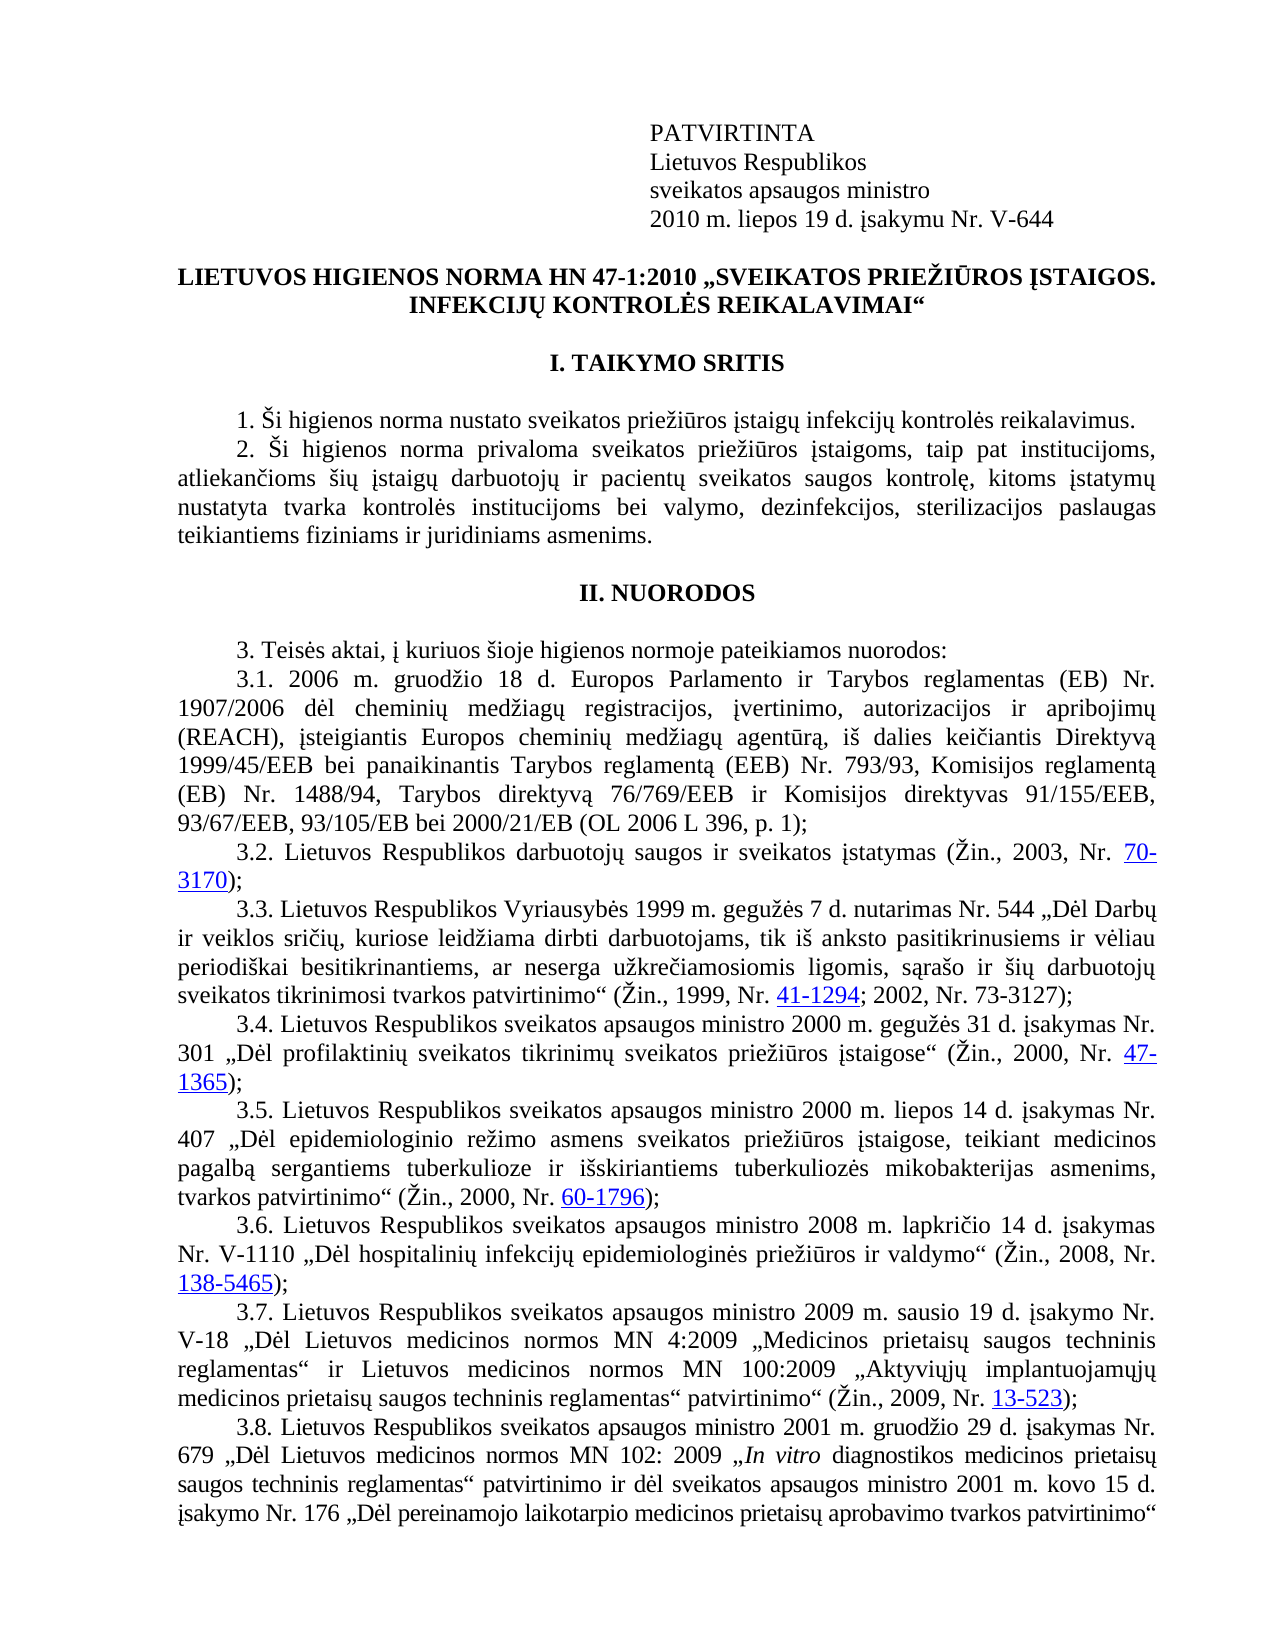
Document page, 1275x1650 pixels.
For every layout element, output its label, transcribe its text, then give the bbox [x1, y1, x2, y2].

text sveikatos apsaugos ministro [649, 176, 1157, 204]
text 3.5. Lietuvos Respublikos sveikatos apsaugos ministro 2000 m. liepos 14 d. įsakymas Nr. 407 „Dėl epidemiologinio režimo asmens sveikatos priežiūros įstaigose, teikiant medicinos pagalbą sergantiems tuberkulioze ir išskiriantiems tuberkuliozės mikobakterijas asmenims, tvarkos patvirtinimo“ (Žin., 2000, Nr. 60-1796); [177, 1096, 1157, 1211]
text 3.8. Lietuvos Respublikos sveikatos apsaugos ministro 2001 m. gruodžio 29 d. įsakymas Nr. 679 „Dėl Lietuvos medicinos normos MN 102: 2009 „In vitro diagnostikos medicinos prietaisų saugos techninis reglamentas“ patvirtinimo ir dėl sveikatos apsaugos ministro 2001 m. kovo 15 d. įsakymo Nr. 176 „Dėl pereinamojo laikotarpio medicinos prietaisų aprobavimo tvarkos patvirtinimo“ [177, 1412, 1157, 1527]
text I. Taikymo sritis [177, 348, 1157, 377]
text 3.7. Lietuvos Respublikos sveikatos apsaugos ministro 2009 m. sausio 19 d. įsakymo Nr. V-18 „Dėl Lietuvos medicinos normos MN 4:2009 „Medicinos prietaisų saugos techninis reglamentas“ ir Lietuvos medicinos normos MN 100:2009 „Aktyviųjų implantuojamųjų medicinos prietaisų saugos techninis reglamentas“ patvirtinimo“ (Žin., 2009, Nr. 13-523); [177, 1297, 1157, 1412]
text 3.4. Lietuvos Respublikos sveikatos apsaugos ministro 2000 m. gegužės 31 d. įsakymas Nr. 301 „Dėl profilaktinių sveikatos tikrinimų sveikatos priežiūros įstaigose“ (Žin., 2000, Nr. 47-1365); [177, 1009, 1157, 1096]
text 3. Teisės aktai, į kuriuos šioje higienos normoje pateikiamos nuorodos: [177, 636, 1157, 664]
text 2010 m. liepos 19 d. įsakymu Nr. V-644 [649, 204, 1157, 233]
text lietuvos higienos norma HN 47-1:2010 „sveikatos priežiūros įstaigos. INFEKCIJŲ KONTROLĖS reikalavimai“ [177, 262, 1157, 319]
text 3.2. Lietuvos Respublikos darbuotojų saugos ir sveikatos įstatymas (Žin., 2003, Nr. 70-3170); [177, 837, 1157, 894]
text Lietuvos Respublikos [649, 147, 1157, 176]
text II. Nuorodos [177, 578, 1157, 607]
text 2. Ši higienos norma privaloma sveikatos priežiūros įstaigoms, taip pat institucijoms, atliekančioms šių įstaigų darbuotojų ir pacientų sveikatos saugos kontrolę, kitoms įstatymų nustatyta tvarka kontrolės institucijoms bei valymo, dezinfekcijos, sterilizacijos paslaugas teikiantiems fiziniams ir juridiniams asmenims. [177, 434, 1157, 549]
text PATVIRTINTA [649, 118, 1157, 147]
text 3.3. Lietuvos Respublikos Vyriausybės 1999 m. gegužės 7 d. nutarimas Nr. 544 „Dėl Darbų ir veiklos sričių, kuriose leidžiama dirbti darbuotojams, tik iš anksto pasitikrinusiems ir vėliau periodiškai besitikrinantiems, ar neserga užkrečiamosiomis ligomis, sąrašo ir šių darbuotojų sveikatos tikrinimosi tvarkos patvirtinimo“ (Žin., 1999, Nr. 41-1294; 2002, Nr. 73-3127); [177, 894, 1157, 1009]
text 3.6. Lietuvos Respublikos sveikatos apsaugos ministro 2008 m. lapkričio 14 d. įsakymas Nr. V-1110 „Dėl hospitalinių infekcijų epidemiologinės priežiūros ir valdymo“ (Žin., 2008, Nr. 138-5465); [177, 1211, 1157, 1297]
text 3.1. 2006 m. gruodžio 18 d. Europos Parlamento ir Tarybos reglamentas (EB) Nr. 1907/2006 dėl cheminių medžiagų registracijos, įvertinimo, autorizacijos ir apribojimų (REACH), įsteigiantis Europos cheminių medžiagų agentūrą, iš dalies keičiantis Direktyvą 1999/45/EEB bei panaikinantis Tarybos reglamentą (EEB) Nr. 793/93, Komisijos reglamentą (EB) Nr. 1488/94, Tarybos direktyvą 76/769/EEB ir Komisijos direktyvas 91/155/EEB, 93/67/EEB, 93/105/EB bei 2000/21/EB (OL 2006 L 396, p. 1); [177, 664, 1157, 837]
text 1. Ši higienos norma nustato sveikatos priežiūros įstaigų infekcijų kontrolės reikalavimus. [177, 406, 1157, 434]
